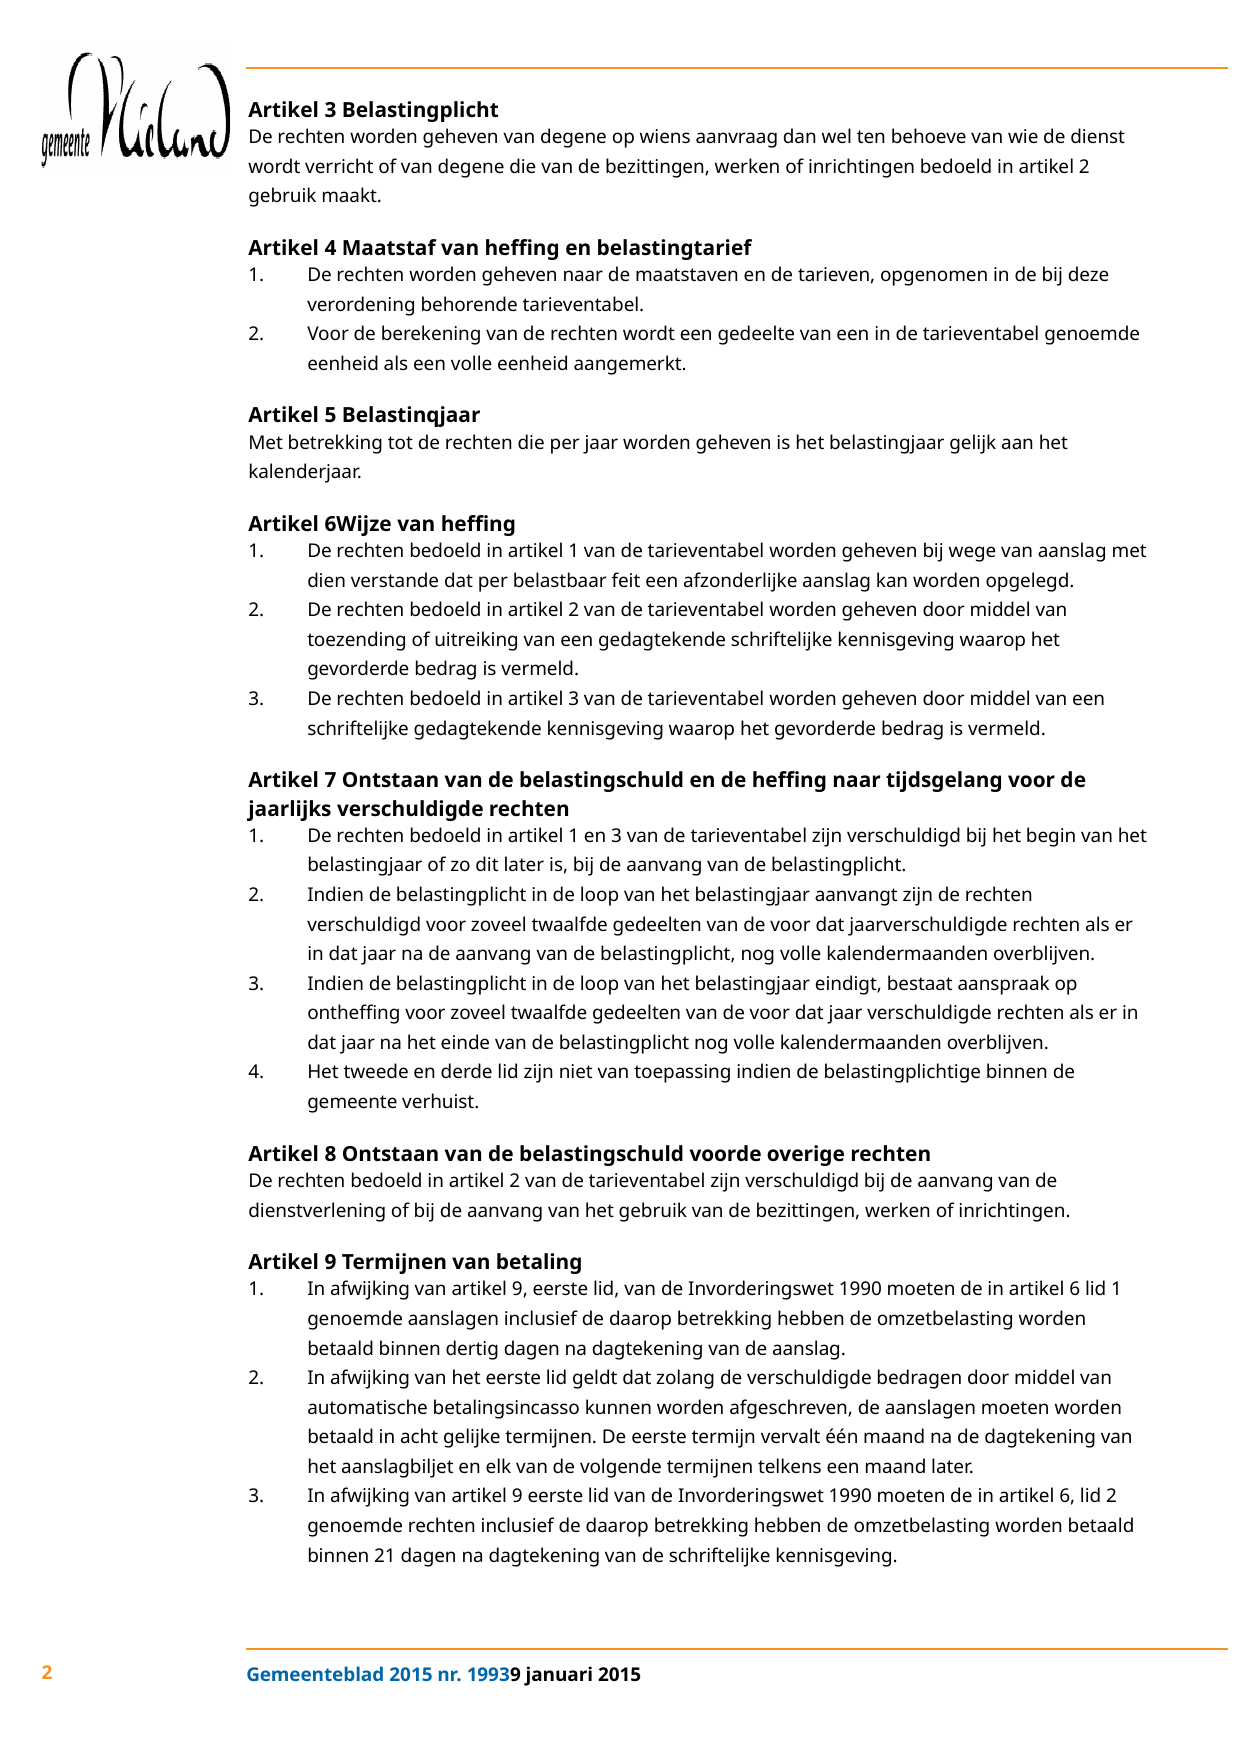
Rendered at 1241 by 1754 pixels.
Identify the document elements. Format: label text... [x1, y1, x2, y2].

text Artikel 6Wijze van heffing [248, 509, 1152, 537]
text De rechten worden geheven van degene op wiens aanvraag dan wel ten behoeve van wie de dienst wordt verricht of van degene die van de bezittingen, werken of inrichtingen bedoeld in artikel 2 gebruik maakt. [248, 123, 1152, 208]
list In afwijking van artikel 9 eerste lid van de Invorderingswet 1990 moeten de in artikel 6, lid 2 genoemde rechten inclusief de daarop betrekking hebben de omzetbelasting worden betaald binnen 21 dagen na dagtekening van de schriftelijke kennisgeving. [248, 1483, 1152, 1568]
list Indien de belastingplicht in de loop van het belastingjaar eindigt, bestaat aanspraak op ontheffing voor zoveel twaalfde gedeelten van de voor dat jaar verschuldigde rechten als er in dat jaar na het einde van de belastingplicht nog volle kalendermaanden overblijven. [248, 970, 1152, 1055]
list De rechten worden geheven naar de maatstaven en de tarieven, opgenomen in de bij deze verordening behorende tarieventabel. [248, 261, 1152, 317]
list De rechten bedoeld in artikel 1 van de tarieventabel worden geheven bij wege van aanslag met dien verstande dat per belastbaar feit een afzonderlijke aanslag kan worden opgelegd. [248, 537, 1152, 593]
text Met betrekking tot de rechten die per jaar worden geheven is het belastingjaar gelijk aan het kalenderjaar. [248, 429, 1152, 484]
list In afwijking van artikel 9, eerste lid, van de Invorderingswet 1990 moeten de in artikel 6 lid 1 genoemde aanslagen inclusief de daarop betrekking hebben de omzetbelasting worden betaald binnen dertig dagen na dagtekening van de aanslag. [248, 1276, 1152, 1361]
list Het tweede en derde lid zijn niet van toepassing indien de belastingplichtige binnen de gemeente verhuist. [248, 1059, 1152, 1114]
text Artikel 4 Maatstaf van heffing en belastingtarief [248, 233, 1152, 261]
list De rechten bedoeld in artikel 2 van de tarieventabel worden geheven door middel van toezending of uitreiking van een gedagtekende schriftelijke kennisgeving waarop het gevorderde bedrag is vermeld. [248, 596, 1152, 681]
list In afwijking van het eerste lid geldt dat zolang de verschuldigde bedragen door middel van automatische betalingsincasso kunnen worden afgeschreven, de aanslagen moeten worden betaald in acht gelijke termijnen. De eerste termijn vervalt één maand na de dagtekening van het aanslagbiljet en elk van de volgende termijnen telkens een maand later. [248, 1364, 1152, 1479]
text Artikel 8 Ontstaan van de belastingschuld voorde overige rechten [248, 1139, 1152, 1167]
list De rechten bedoeld in artikel 1 en 3 van de tarieventabel zijn verschuldigd bij het begin van het belastingjaar of zo dit later is, bij de aanvang van de belastingplicht. [248, 822, 1152, 877]
text Artikel 9 Termijnen van betaling [248, 1247, 1152, 1276]
picture [41, 47, 231, 172]
text Artikel 5 Belastinqjaar [248, 400, 1152, 429]
text Artikel 3 Belastingplicht [248, 95, 1152, 123]
text Artikel 7 Ontstaan van de belastingschuld en de heffing naar tijdsgelang voor de jaarlijks verschuldigde rechten [248, 765, 1152, 822]
list De rechten bedoeld in artikel 3 van de tarieventabel worden geheven door middel van een schriftelijke gedagtekende kennisgeving waarop het gevorderde bedrag is vermeld. [248, 685, 1152, 741]
list Voor de berekening van de rechten wordt een gedeelte van een in de tarieventabel genoemde eenheid als een volle eenheid aangemerkt. [248, 320, 1152, 376]
text De rechten bedoeld in artikel 2 van de tarieventabel zijn verschuldigd bij de aanvang van de dienstverlening of bij de aanvang van het gebruik van de bezittingen, werken of inrichtingen. [248, 1167, 1152, 1222]
list Indien de belastingplicht in de loop van het belastingjaar aanvangt zijn de rechten verschuldigd voor zoveel twaalfde gedeelten van de voor dat jaarverschuldigde rechten als er in dat jaar na de aanvang van de belastingplicht, nog volle kalendermaanden overblijven. [248, 881, 1152, 966]
